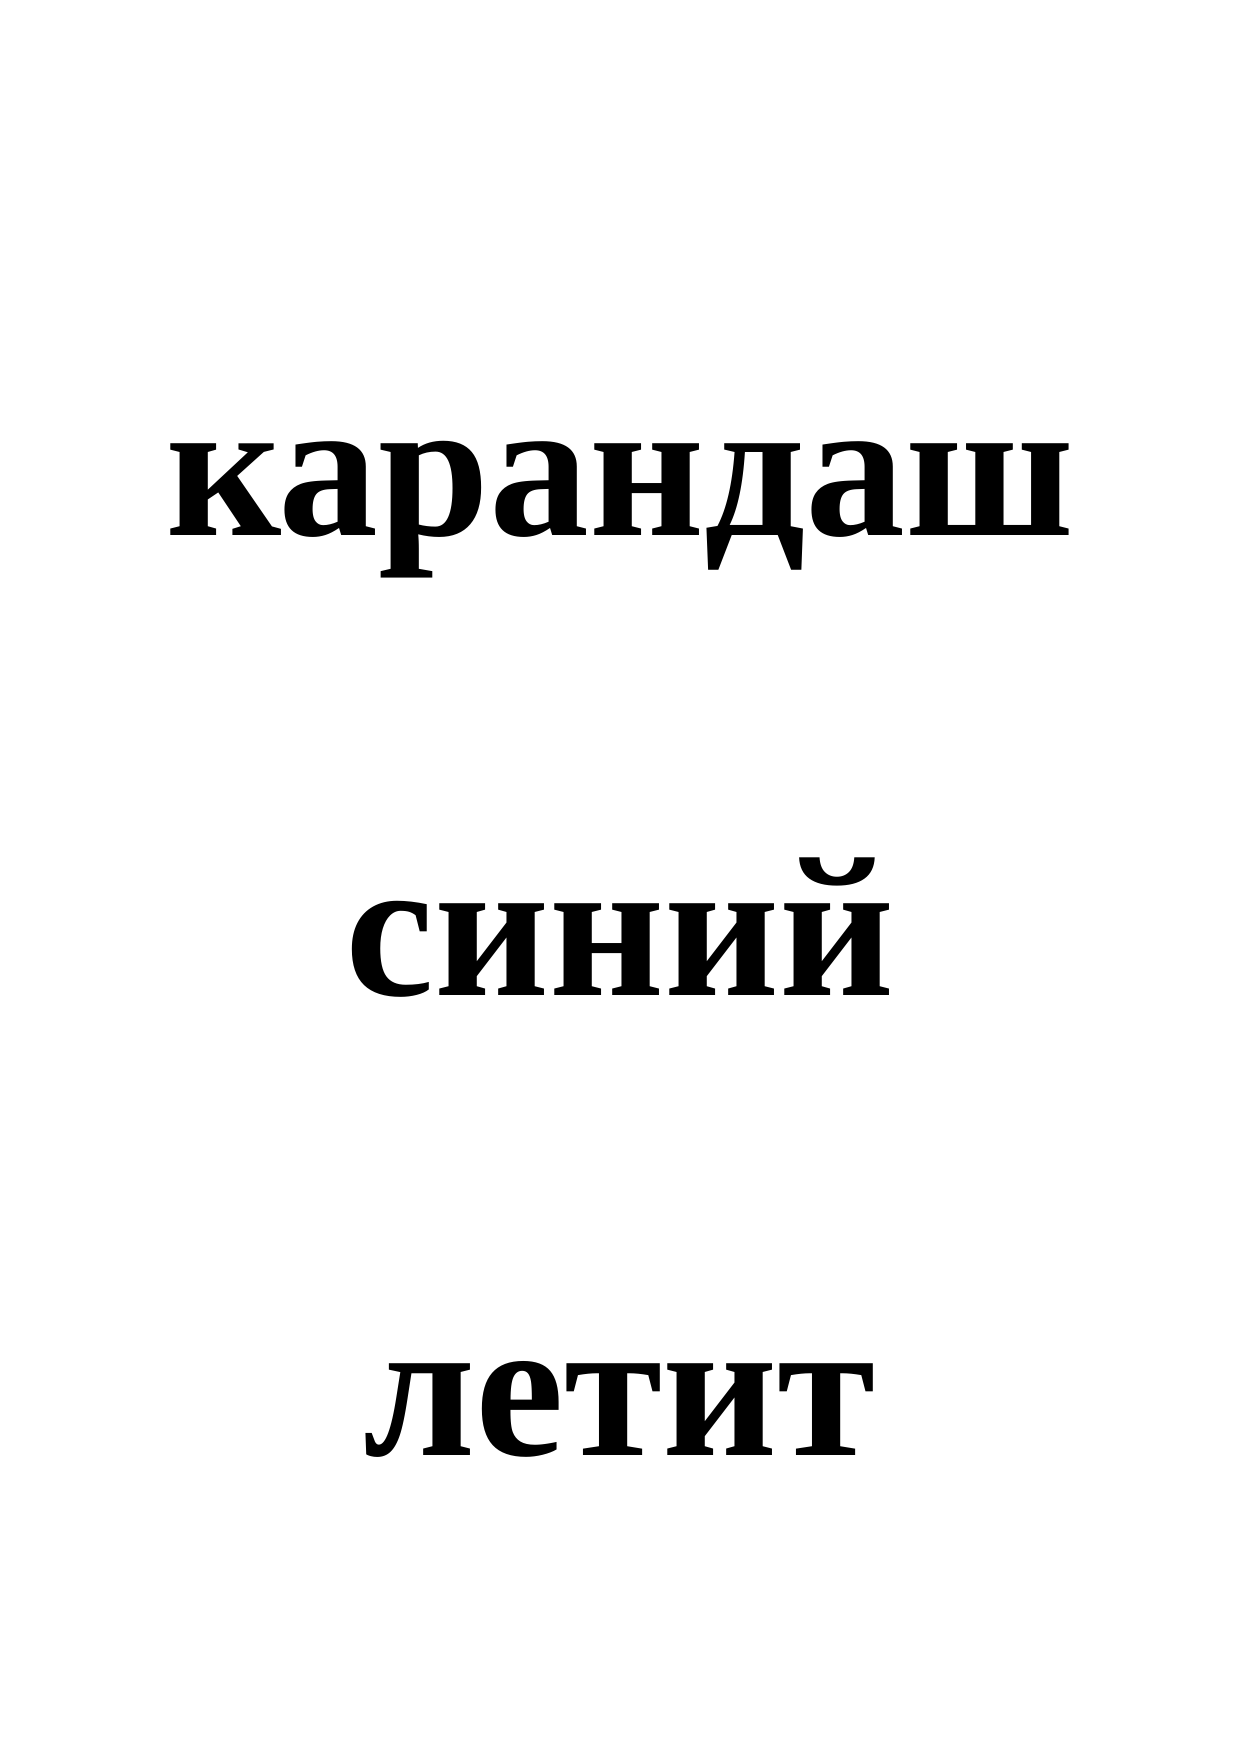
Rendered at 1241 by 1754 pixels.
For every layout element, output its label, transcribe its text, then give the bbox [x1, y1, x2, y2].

text летит [118, 1268, 1122, 1498]
text синий [118, 808, 1122, 1038]
text карандаш [118, 348, 1122, 578]
